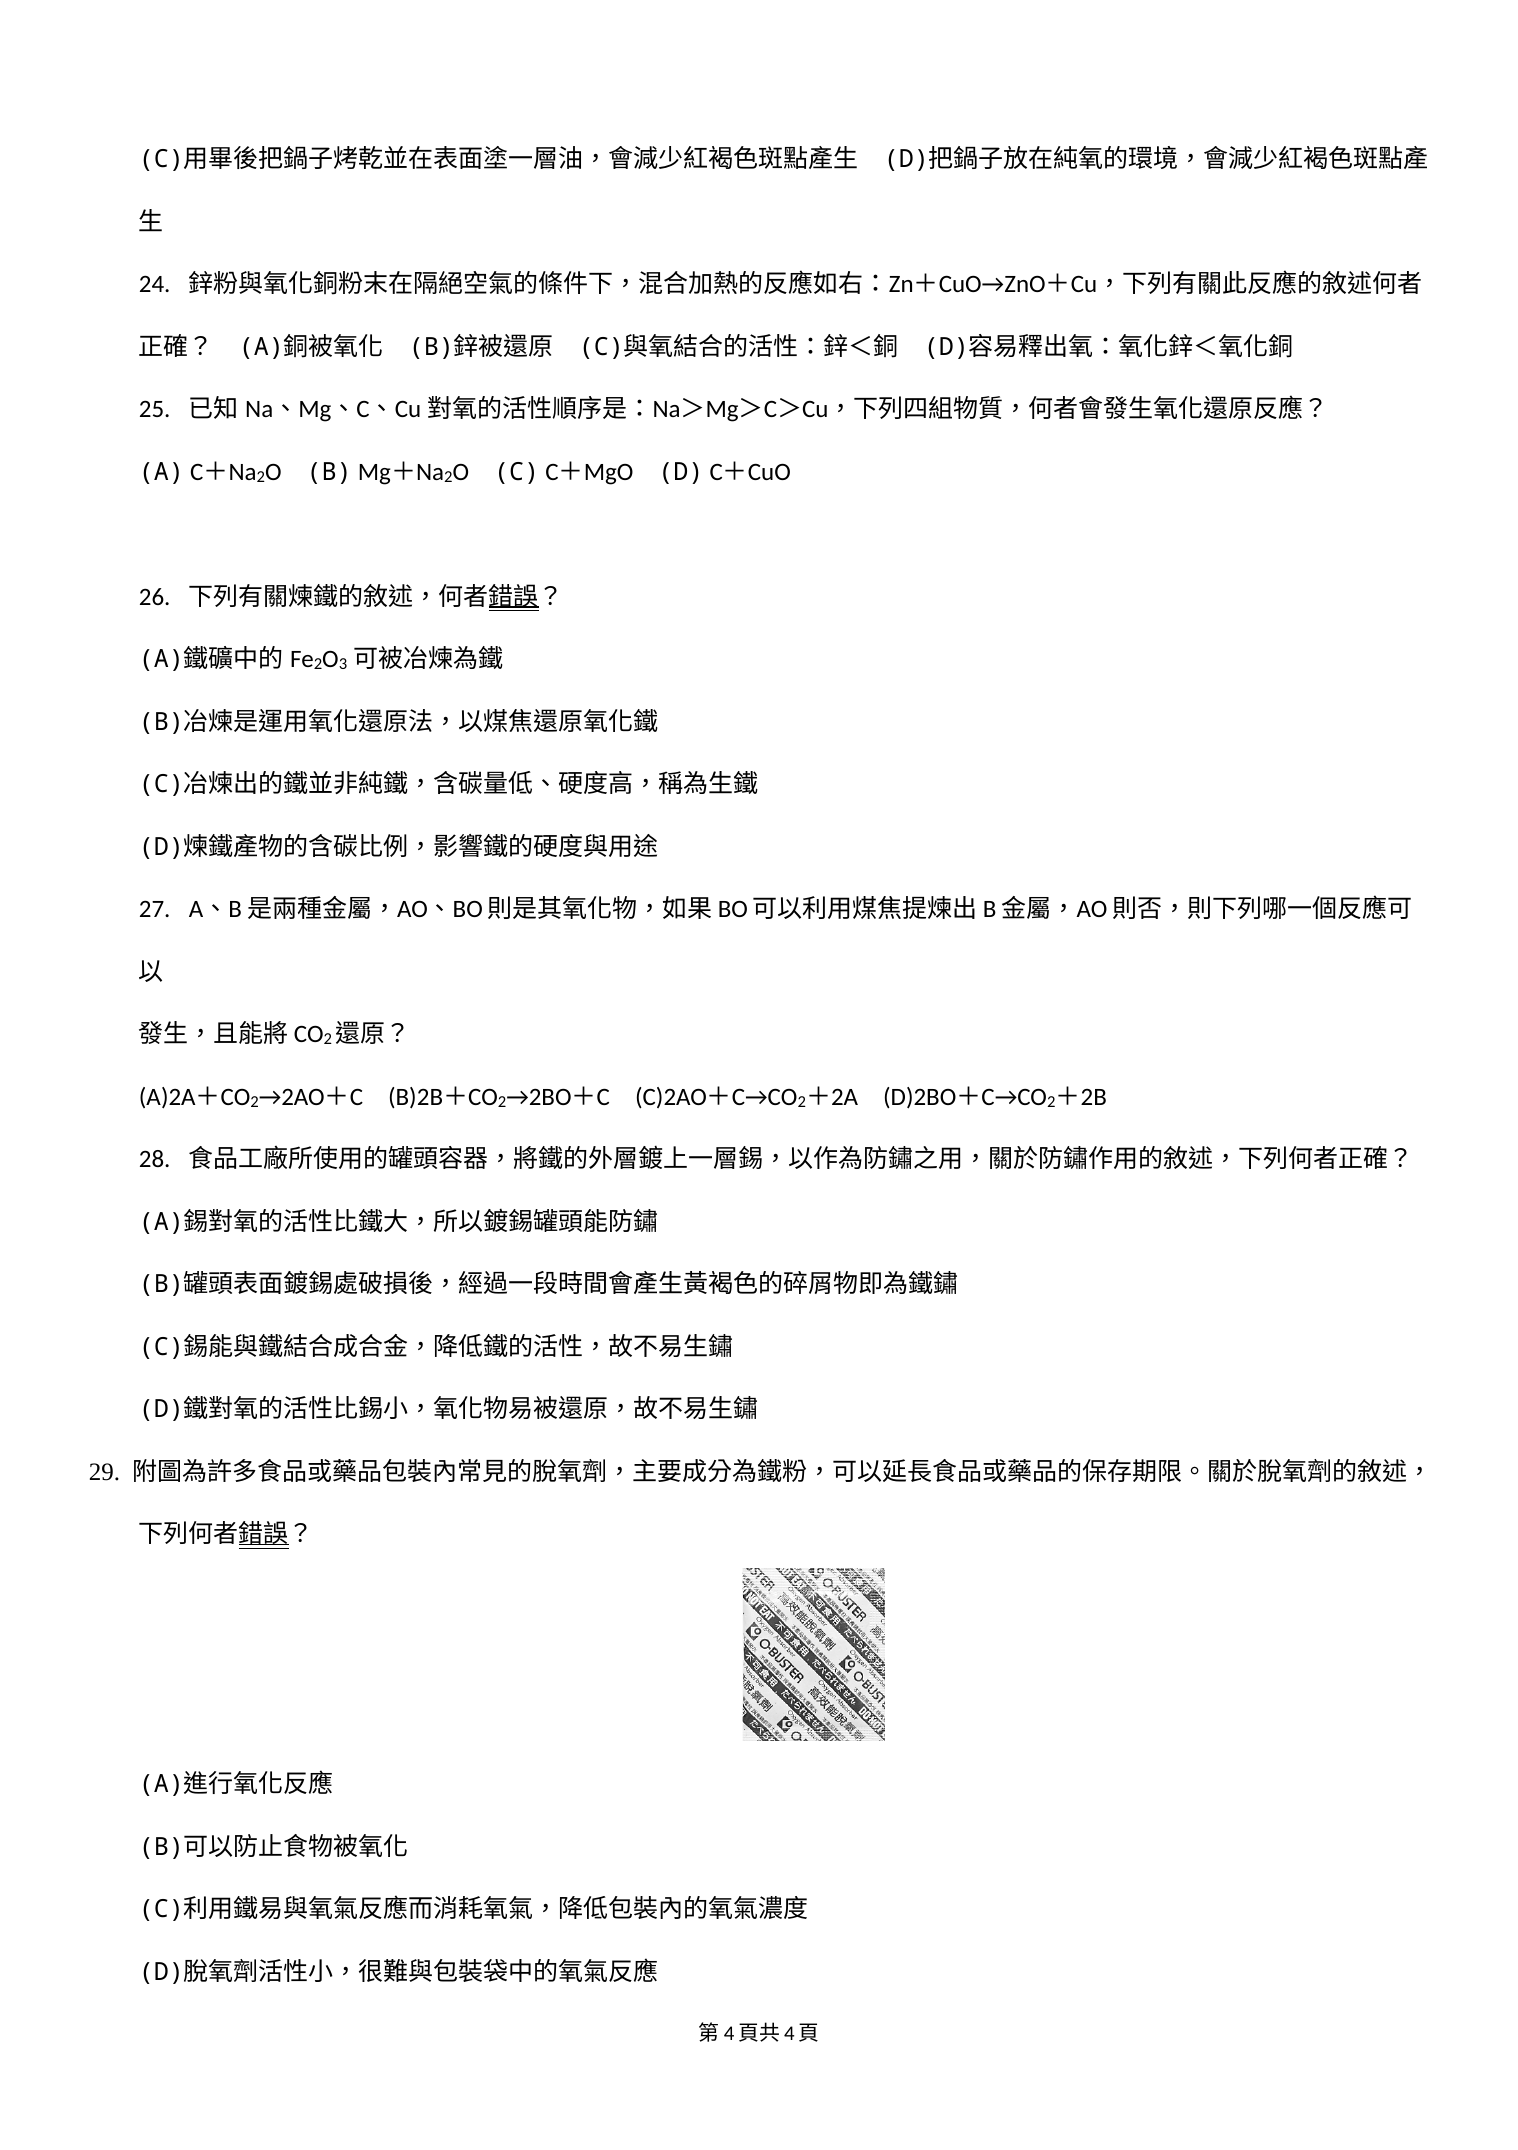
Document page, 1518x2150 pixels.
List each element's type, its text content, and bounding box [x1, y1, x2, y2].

text (C)錫能與鐵結合成合金，降低鐵的活性，故不易生鏽 [139, 1302, 1429, 1365]
list 已知 Na、Mg、C、Cu 對氧的活性順序是：Na＞Mg＞C＞Cu，下列四組物質，何者會發生氧化還原反應？ [139, 365, 1429, 427]
text (A)2A＋CO2→2AO＋C (B)2B＋CO2→2BO＋C (C)2AO＋C→CO2＋2A (D)2BO＋C→CO2＋2B [139, 1052, 1429, 1115]
list 食品工廠所使用的罐頭容器，將鐵的外層鍍上一層錫，以作為防鏽之用，關於防鏽作用的敘述，下列何者正確？ [139, 1115, 1429, 1177]
list 下列有關煉鐵的敘述，何者錯誤？ [139, 552, 1429, 615]
list A、B是兩種金屬，AO、BO則是其氧化物，如果BO可以利用煤焦提煉出B金屬，AO則否，則下列哪一個反應可以 [139, 865, 1429, 990]
text (C)冶煉出的鐵並非純鐵，含碳量低、硬度高，稱為生鐵 [139, 740, 1429, 802]
text (A) C＋Na2O (B) Mg＋Na2O (C) C＋MgO (D) C＋CuO [139, 427, 1429, 490]
text (B)冶煉是運用氧化還原法，以煤焦還原氧化鐵 [139, 677, 1429, 740]
text 發生，且能將CO2還原？ [139, 990, 1429, 1052]
text (C)用畢後把鍋子烤乾並在表面塗一層油，會減少紅褐色斑點產生 (D)把鍋子放在純氧的環境，會減少紅褐色斑點產生 [139, 115, 1429, 240]
list 鋅粉與氧化銅粉末在隔絕空氣的條件下，混合加熱的反應如右：Zn＋CuO→ZnO＋Cu，下列有關此反應的敘述何者正確？ (A)銅被氧化 (B)鋅被還原 (C)與氧結合的活性：鋅＜銅 (D)容易釋出氧：氧化鋅＜氧化銅 [139, 240, 1429, 365]
text (A)錫對氧的活性比鐵大，所以鍍錫罐頭能防鏽 [139, 1177, 1429, 1240]
list 附圖為許多食品或藥品包裝內常見的脫氧劑，主要成分為鐵粉，可以延長食品或藥品的保存期限。關於脫氧劑的敘述，下列何者錯誤？ [89, 1427, 1429, 1552]
text (D)脫氧劑活性小，很難與包裝袋中的氧氣反應 [139, 1927, 1429, 1990]
text (D)煉鐵產物的含碳比例，影響鐵的硬度與用途 [139, 802, 1429, 865]
text (C)利用鐵易與氧氣反應而消耗氧氣，降低包裝內的氧氣濃度 [139, 1865, 1429, 1927]
text (D)鐵對氧的活性比錫小，氧化物易被還原，故不易生鏽 [139, 1365, 1429, 1427]
text (B)罐頭表面鍍錫處破損後，經過一段時間會產生黃褐色的碎屑物即為鐵鏽 [139, 1240, 1429, 1302]
text (B)可以防止食物被氧化 [139, 1802, 1429, 1865]
text (A)鐵礦中的 Fe2O3 可被冶煉為鐵 [139, 615, 1429, 677]
text (A)進行氧化反應 [139, 1740, 1429, 1802]
